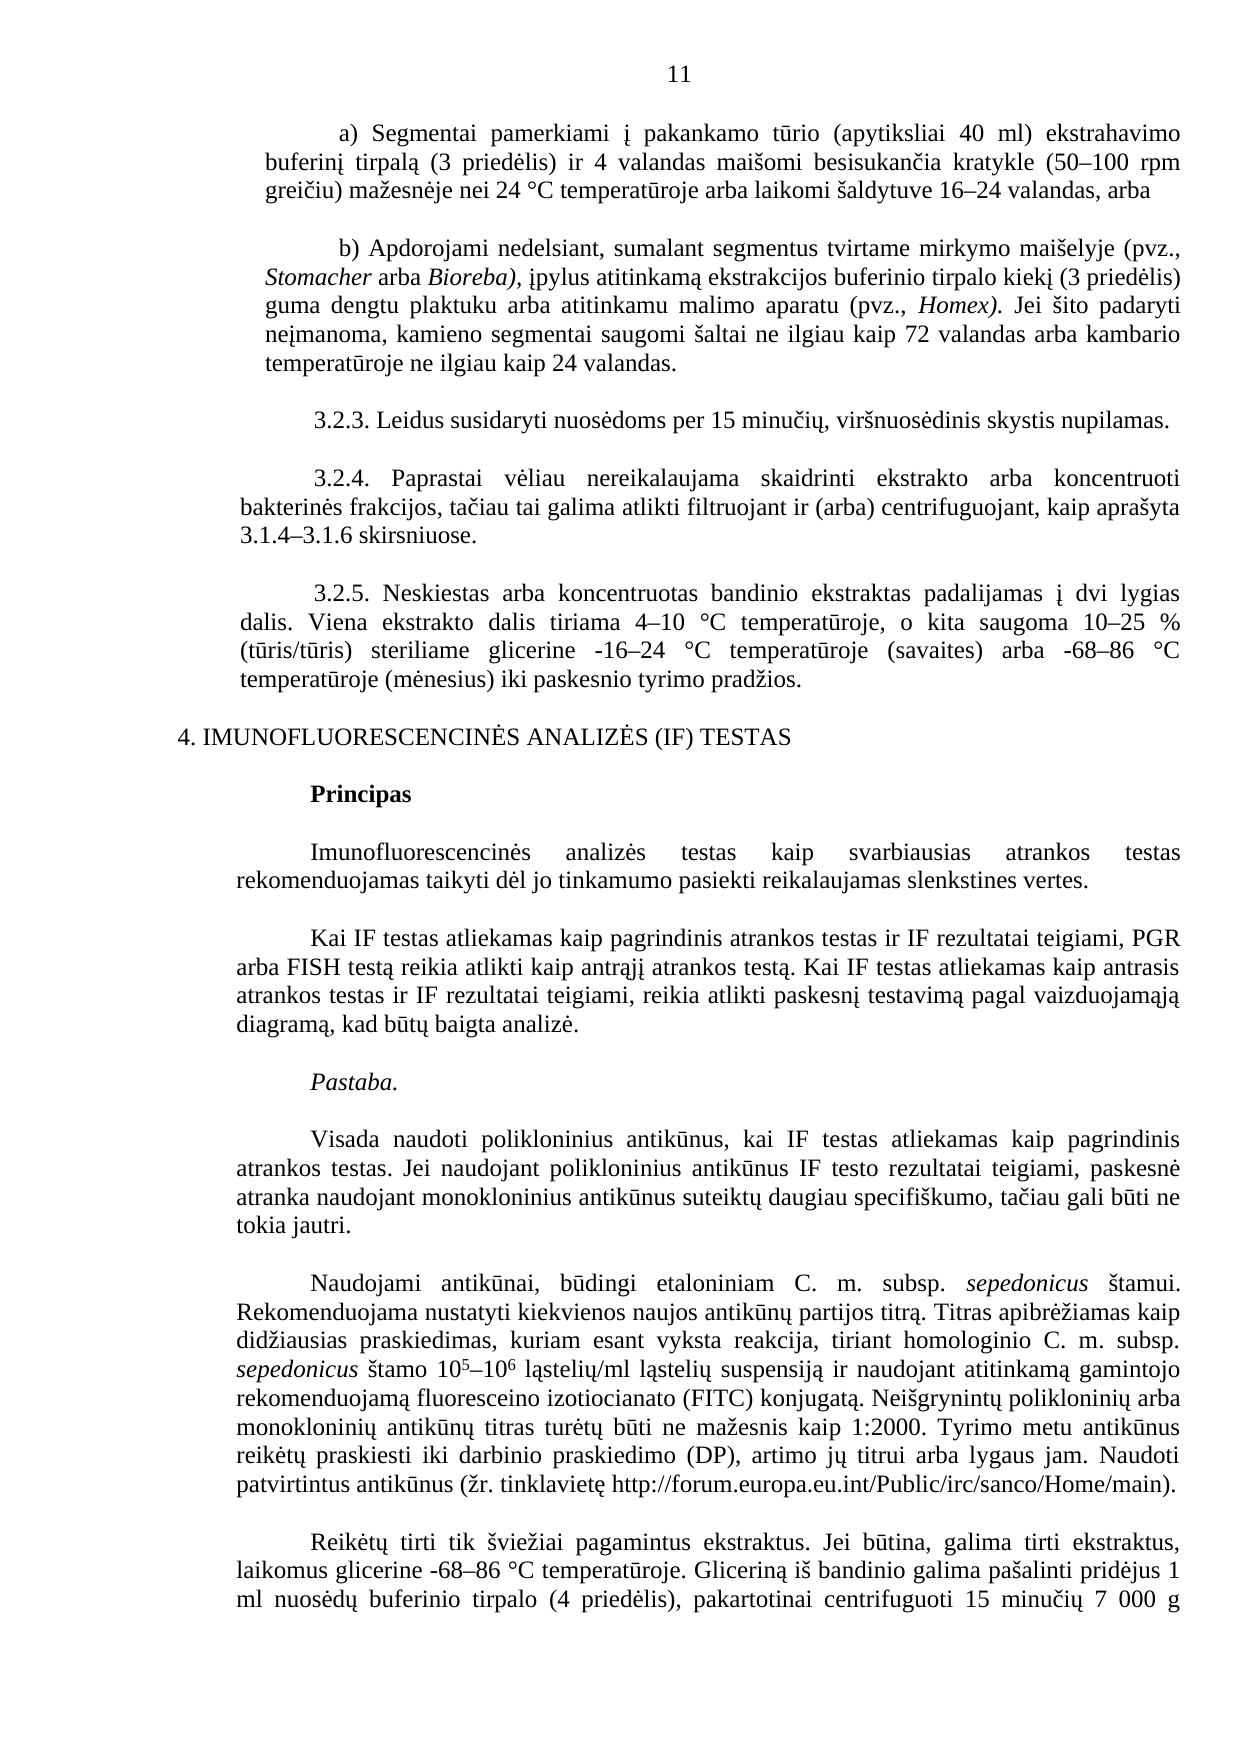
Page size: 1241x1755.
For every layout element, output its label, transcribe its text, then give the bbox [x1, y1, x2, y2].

text 4. IMUNOFLUORESCENCINĖS ANALIZĖS (IF) TESTAS [177, 722, 1181, 751]
text Visada naudoti polikloninius antikūnus, kai IF testas atliekamas kaip pagrindinis atrankos testas. Jei naudojant polikloninius antikūnus IF testo rezultatai teigiami, paskesnė atranka naudojant monokloninius antikūnus suteiktų daugiau specifiškumo, tačiau gali būti ne tokia jautri. [236, 1124, 1181, 1239]
text Reikėtų tirti tik šviežiai pagamintus ekstraktus. Jei būtina, galima tirti ekstraktus, laikomus glicerine -68–86 °C temperatūroje. Gliceriną iš bandinio galima pašalinti pridėjus 1 ml nuosėdų buferinio tirpalo (4 priedėlis), pakartotinai centrifuguoti 15 minučių 7 000 g [236, 1527, 1181, 1613]
text a) Segmentai pamerkiami į pakankamo tūrio (apytiksliai 40 ml) ekstrahavimo buferinį tirpalą (3 priedėlis) ir 4 valandas maišomi besisukančia kratykle (50–100 rpm greičiu) mažesnėje nei 24 °C temperatūroje arba laikomi šaldytuve 16–24 valandas, arba [265, 118, 1181, 204]
text b) Apdorojami nedelsiant, sumalant segmentus tvirtame mirkymo maišelyje (pvz., Stomacher arba Bioreba), įpylus atitinkamą ekstrakcijos buferinio tirpalo kiekį (3 priedėlis) guma dengtu plaktuku arba atitinkamu malimo aparatu (pvz., Homex). Jei šito padaryti neįmanoma, kamieno segmentai saugomi šaltai ne ilgiau kaip 72 valandas arba kambario temperatūroje ne ilgiau kaip 24 valandas. [265, 233, 1181, 377]
text Imunofluorescencinės analizės testas kaip svarbiausias atrankos testas rekomenduojamas taikyti dėl jo tinkamumo pasiekti reikalaujamas slenkstines vertes. [236, 837, 1181, 894]
text Pastaba. [236, 1067, 1181, 1096]
text Kai IF testas atliekamas kaip pagrindinis atrankos testas ir IF rezultatai teigiami, PGR arba FISH testą reikia atlikti kaip antrąjį atrankos testą. Kai IF testas atliekamas kaip antrasis atrankos testas ir IF rezultatai teigiami, reikia atlikti paskesnį testavimą pagal vaizduojamąją diagramą, kad būtų baigta analizė. [236, 923, 1181, 1038]
text Principas [236, 779, 1181, 808]
text 3.2.3. Leidus susidaryti nuosėdoms per 15 minučių, viršnuosėdinis skystis nupilamas. [240, 406, 1181, 434]
text 3.2.5. Neskiestas arba koncentruotas bandinio ekstraktas padalijamas į dvi lygias dalis. Viena ekstrakto dalis tiriama 4–10 °C temperatūroje, o kita saugoma 10–25 % (tūris/tūris) steriliame glicerine -16–24 °C temperatūroje (savaites) arba -68–86 °C temperatūroje (mėnesius) iki paskesnio tyrimo pradžios. [240, 578, 1181, 693]
text 3.2.4. Paprastai vėliau nereikalaujama skaidrinti ekstrakto arba koncentruoti bakterinės frakcijos, tačiau tai galima atlikti filtruojant ir (arba) centrifuguojant, kaip aprašyta 3.1.4–3.1.6 skirsniuose. [240, 463, 1181, 549]
text Naudojami antikūnai, būdingi etaloniniam C. m. subsp. sepedonicus štamui. Rekomenduojama nustatyti kiekvienos naujos antikūnų partijos titrą. Titras apibrėžiamas kaip didžiausias praskiedimas, kuriam esant vyksta reakcija, tiriant homologinio C. m. subsp. sepedonicus štamo 105–106 ląstelių/ml ląstelių suspensiją ir naudojant atitinkamą gamintojo rekomenduojamą fluoresceino izotiocianato (FITC) konjugatą. Neišgrynintų polikloninių arba monokloninių antikūnų titras turėtų būti ne mažesnis kaip 1:2000. Tyrimo metu antikūnus reikėtų praskiesti iki darbinio praskiedimo (DP), artimo jų titrui arba lygaus jam. Naudoti patvirtintus antikūnus (žr. tinklavietę http://forum.europa.eu.int/Public/irc/sanco/Home/main). [236, 1268, 1181, 1498]
